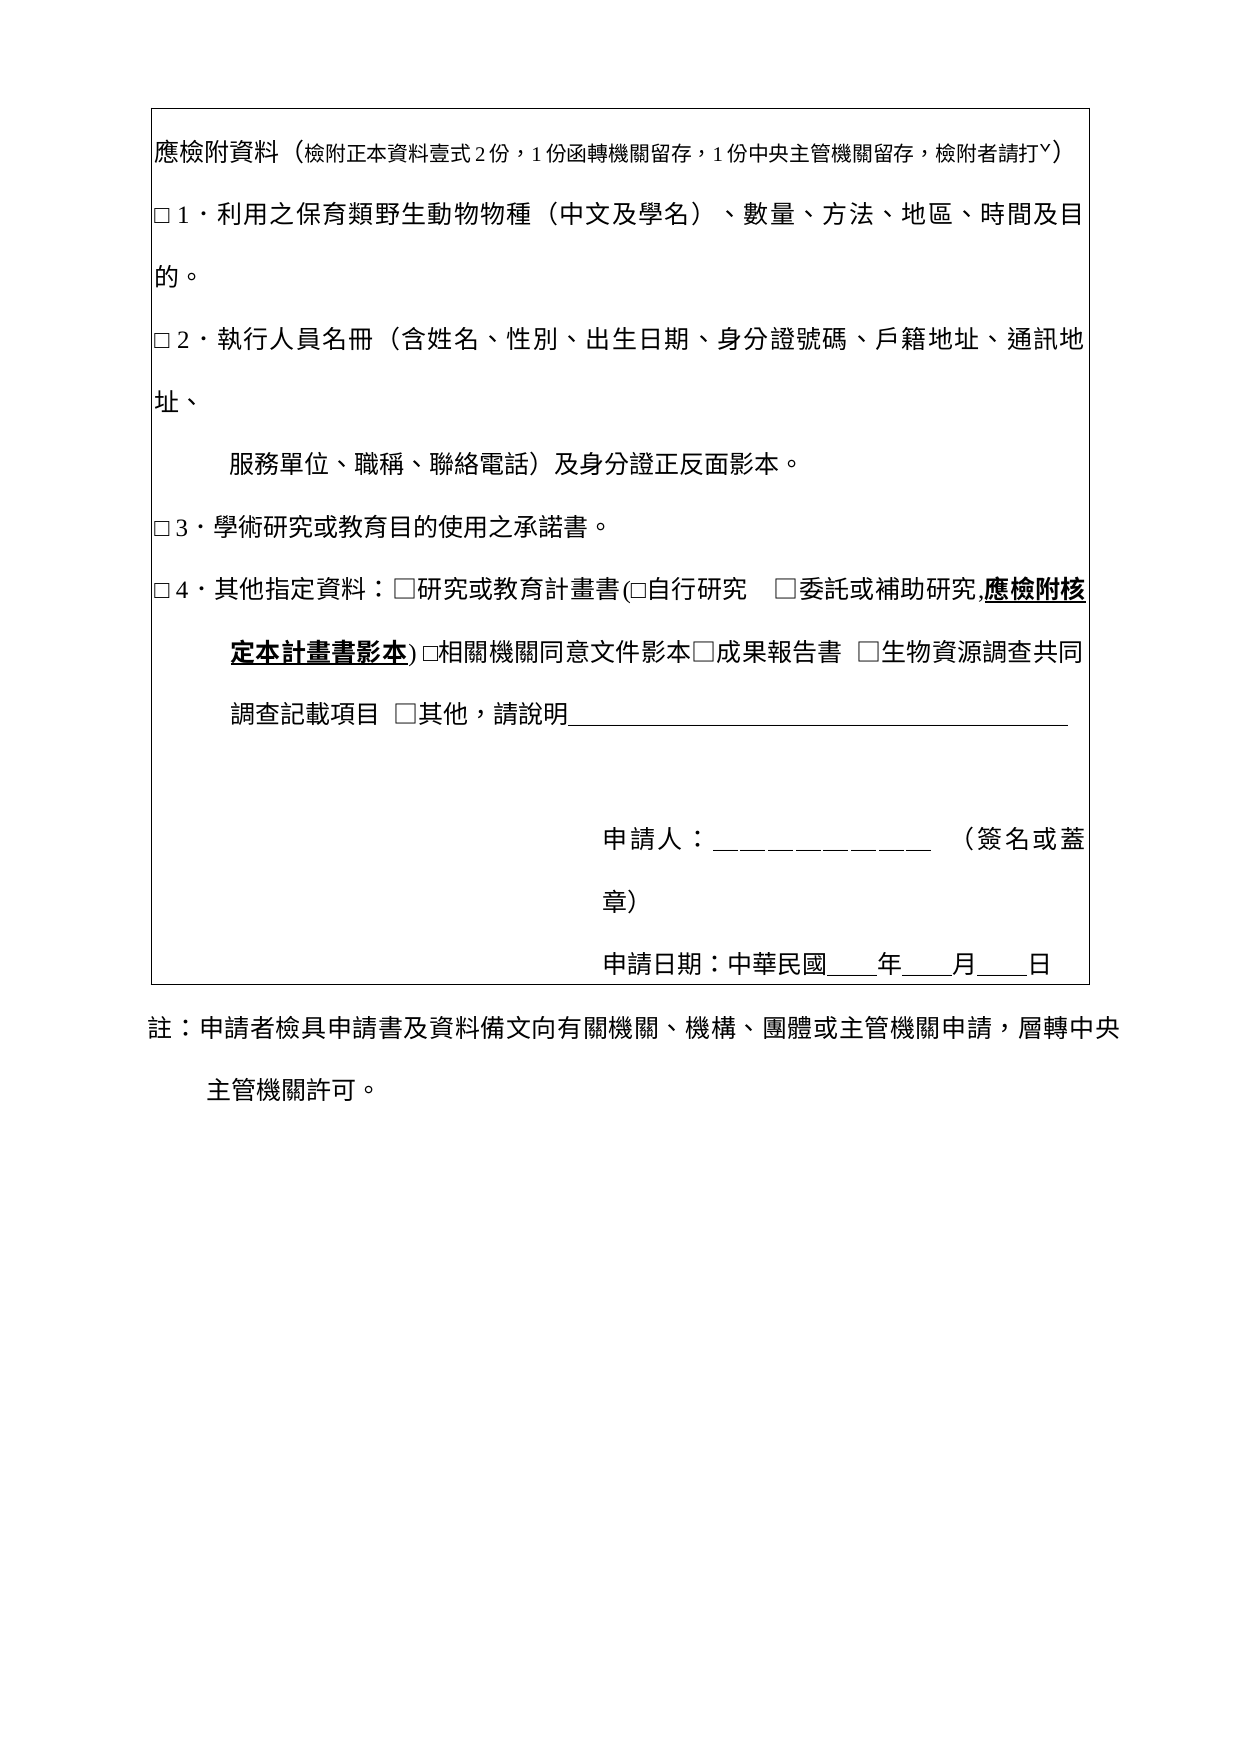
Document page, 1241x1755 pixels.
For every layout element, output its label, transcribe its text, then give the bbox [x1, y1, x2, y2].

text 註：申請者檢具申請書及資料備文向有關機關、機構、團體或主管機關申請，層轉中央主管機關許可。 [148, 985, 1122, 1110]
table_cell 應檢附資料（檢附正本資料壹式2份，1份函轉機關留存，1份中央主管機關留存，檢附者請打ˇ） □ 1．利用之保育類野生動物物種（中文及學名）、數量、方法、地區、時間及目的。 □ 2．執行人員名冊（含姓名、性別、出生日期、身分證號碼、戶籍地址、通訊地址、 服務單位、職稱、聯絡電話）及身分證正反面影本。 □ 3．學術研究或教育目的使用之承諾書。 □ 4．其他指定資料：□研究或教育計畫書(□自行研究 □委託或補助研究,應檢附核定本計畫書影本) □相關機關同意文件影本□成果報告書 □生物資源調查共同調查記載項目 □其他，請說明＿＿＿＿＿＿＿＿＿＿＿＿＿＿＿＿＿＿＿＿ 申請人：＿＿＿＿＿＿＿＿ （簽名或蓋章） 申請日期：中華民國＿＿年＿＿月＿＿日 [152, 109, 1089, 984]
